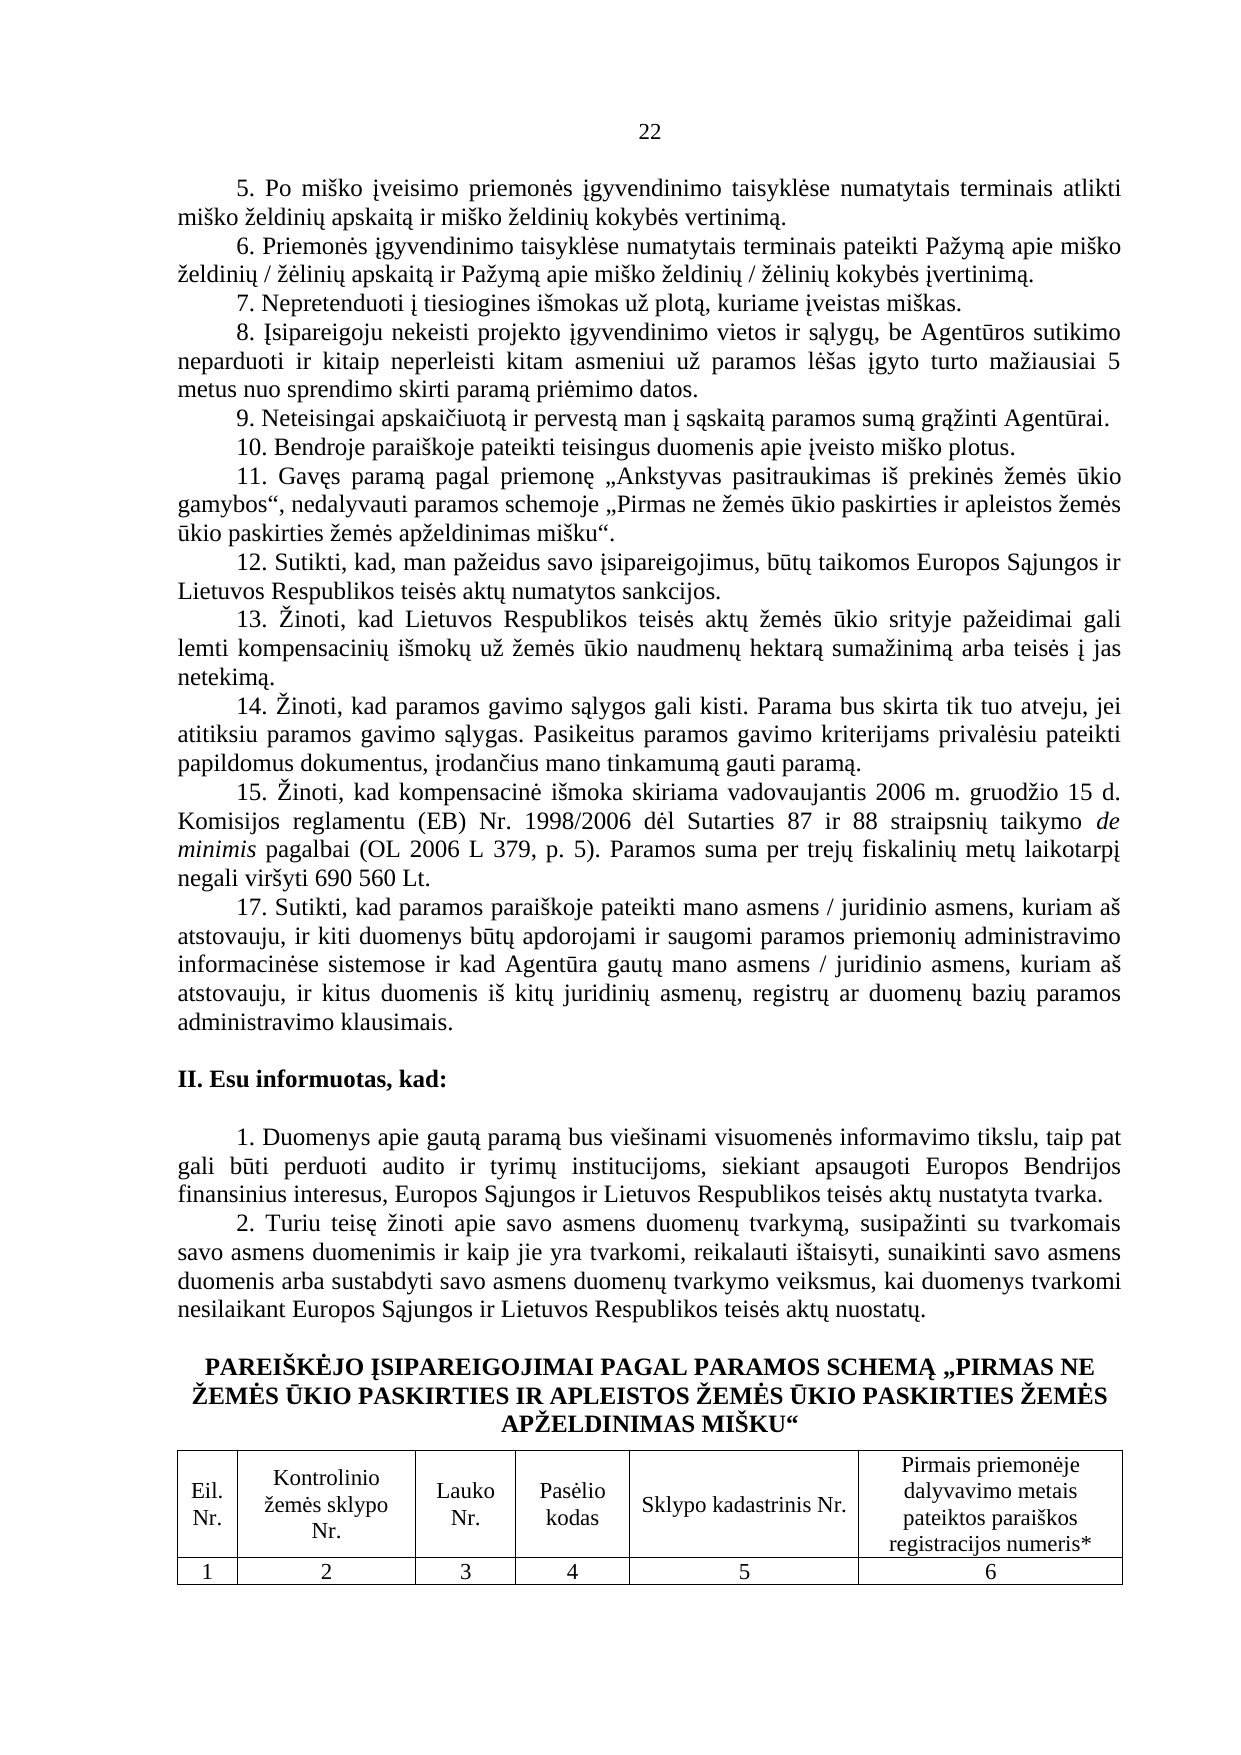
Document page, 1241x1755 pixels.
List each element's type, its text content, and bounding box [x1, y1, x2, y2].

table_cell 2 [238, 1558, 415, 1584]
text 15. Žinoti, kad kompensacinė išmoka skiriama vadovaujantis 2006 m. gruodžio 15 d. Komisijos reglamentu (EB) Nr. 1998/2006 dėl Sutarties 87 ir 88 straipsnių taikymo de minimis pagalbai (OL 2006 L 379, p. 5). Paramos suma per trejų fiskalinių metų laikotarpį negali viršyti 690 560 Lt. [177, 777, 1122, 892]
text 6. Priemonės įgyvendinimo taisyklėse numatytais terminais pateikti Pažymą apie miško želdinių / žėlinių apskaitą ir Pažymą apie miško želdinių / žėlinių kokybės įvertinimą. [177, 231, 1122, 288]
table_header Pirmais priemonėje dalyvavimo metais pateiktos paraiškos registracijos numeris* [859, 1451, 1122, 1557]
text 5. Po miško įveisimo priemonės įgyvendinimo taisyklėse numatytais terminais atlikti miško želdinių apskaitą ir miško želdinių kokybės vertinimą. [177, 173, 1122, 231]
table_header Sklypo kadastrinis Nr. [630, 1451, 858, 1557]
text 9. Neteisingai apskaičiuotą ir pervestą man į sąskaitą paramos sumą grąžinti Agentūrai. [177, 403, 1122, 432]
table_header Pasėlio kodas [516, 1451, 629, 1557]
text 1. Duomenys apie gautą paramą bus viešinami visuomenės informavimo tikslu, taip pat gali būti perduoti audito ir tyrimų institucijoms, siekiant apsaugoti Europos Bendrijos finansinius interesus, Europos Sąjungos ir Lietuvos Respublikos teisės aktų nustatyta tvarka. [177, 1122, 1122, 1208]
table_header Eil. Nr. [178, 1451, 237, 1557]
table_cell 1 [178, 1558, 237, 1584]
text 14. Žinoti, kad paramos gavimo sąlygos gali kisti. Parama bus skirta tik tuo atveju, jei atitiksiu paramos gavimo sąlygas. Pasikeitus paramos gavimo kriterijams privalėsiu pateikti papildomus dokumentus, įrodančius mano tinkamumą gauti paramą. [177, 691, 1122, 777]
text II. Esu informuotas, kad: [177, 1064, 1122, 1093]
text 13. Žinoti, kad Lietuvos Respublikos teisės aktų žemės ūkio srityje pažeidimai gali lemti kompensacinių išmokų už žemės ūkio naudmenų hektarą sumažinimą arba teisės į jas netekimą. [177, 604, 1122, 691]
text PAREIŠKĖJO ĮSIPAREIGOJIMAI PAGAL PARAMOS SCHEMĄ „Pirmas ne žemės ūkio paskirties ir apleistos žemės ūkio paskirties žemės apželdinimas mišku“ [177, 1352, 1122, 1438]
text 8. Įsipareigoju nekeisti projekto įgyvendinimo vietos ir sąlygų, be Agentūros sutikimo neparduoti ir kitaip neperleisti kitam asmeniui už paramos lėšas įgyto turto mažiausiai 5 metus nuo sprendimo skirti paramą priėmimo datos. [177, 317, 1122, 403]
text 2. Turiu teisę žinoti apie savo asmens duomenų tvarkymą, susipažinti su tvarkomais savo asmens duomenimis ir kaip jie yra tvarkomi, reikalauti ištaisyti, sunaikinti savo asmens duomenis arba sustabdyti savo asmens duomenų tvarkymo veiksmus, kai duomenys tvarkomi nesilaikant Europos Sąjungos ir Lietuvos Respublikos teisės aktų nuostatų. [177, 1208, 1122, 1323]
table_header Lauko Nr. [416, 1451, 515, 1557]
table_cell 6 [859, 1558, 1122, 1584]
text 10. Bendroje paraiškoje pateikti teisingus duomenis apie įveisto miško plotus. [177, 432, 1122, 461]
table_cell 5 [630, 1558, 858, 1584]
text 7. Nepretenduoti į tiesiogines išmokas už plotą, kuriame įveistas miškas. [177, 288, 1122, 317]
text 17. Sutikti, kad paramos paraiškoje pateikti mano asmens / juridinio asmens, kuriam aš atstovauju, ir kiti duomenys būtų apdorojami ir saugomi paramos priemonių administravimo informacinėse sistemose ir kad Agentūra gautų mano asmens / juridinio asmens, kuriam aš atstovauju, ir kitus duomenis iš kitų juridinių asmenų, registrų ar duomenų bazių paramos administravimo klausimais. [177, 892, 1122, 1036]
table_cell 3 [416, 1558, 515, 1584]
table_header Kontrolinio žemės sklypo Nr. [238, 1451, 415, 1557]
text 11. Gavęs paramą pagal priemonę „Ankstyvas pasitraukimas iš prekinės žemės ūkio gamybos“, nedalyvauti paramos schemoje „Pirmas ne žemės ūkio paskirties ir apleistos žemės ūkio paskirties žemės apželdinimas mišku“. [177, 461, 1122, 547]
table_cell 4 [516, 1558, 629, 1584]
text 12. Sutikti, kad, man pažeidus savo įsipareigojimus, būtų taikomos Europos Sąjungos ir Lietuvos Respublikos teisės aktų numatytos sankcijos. [177, 547, 1122, 604]
